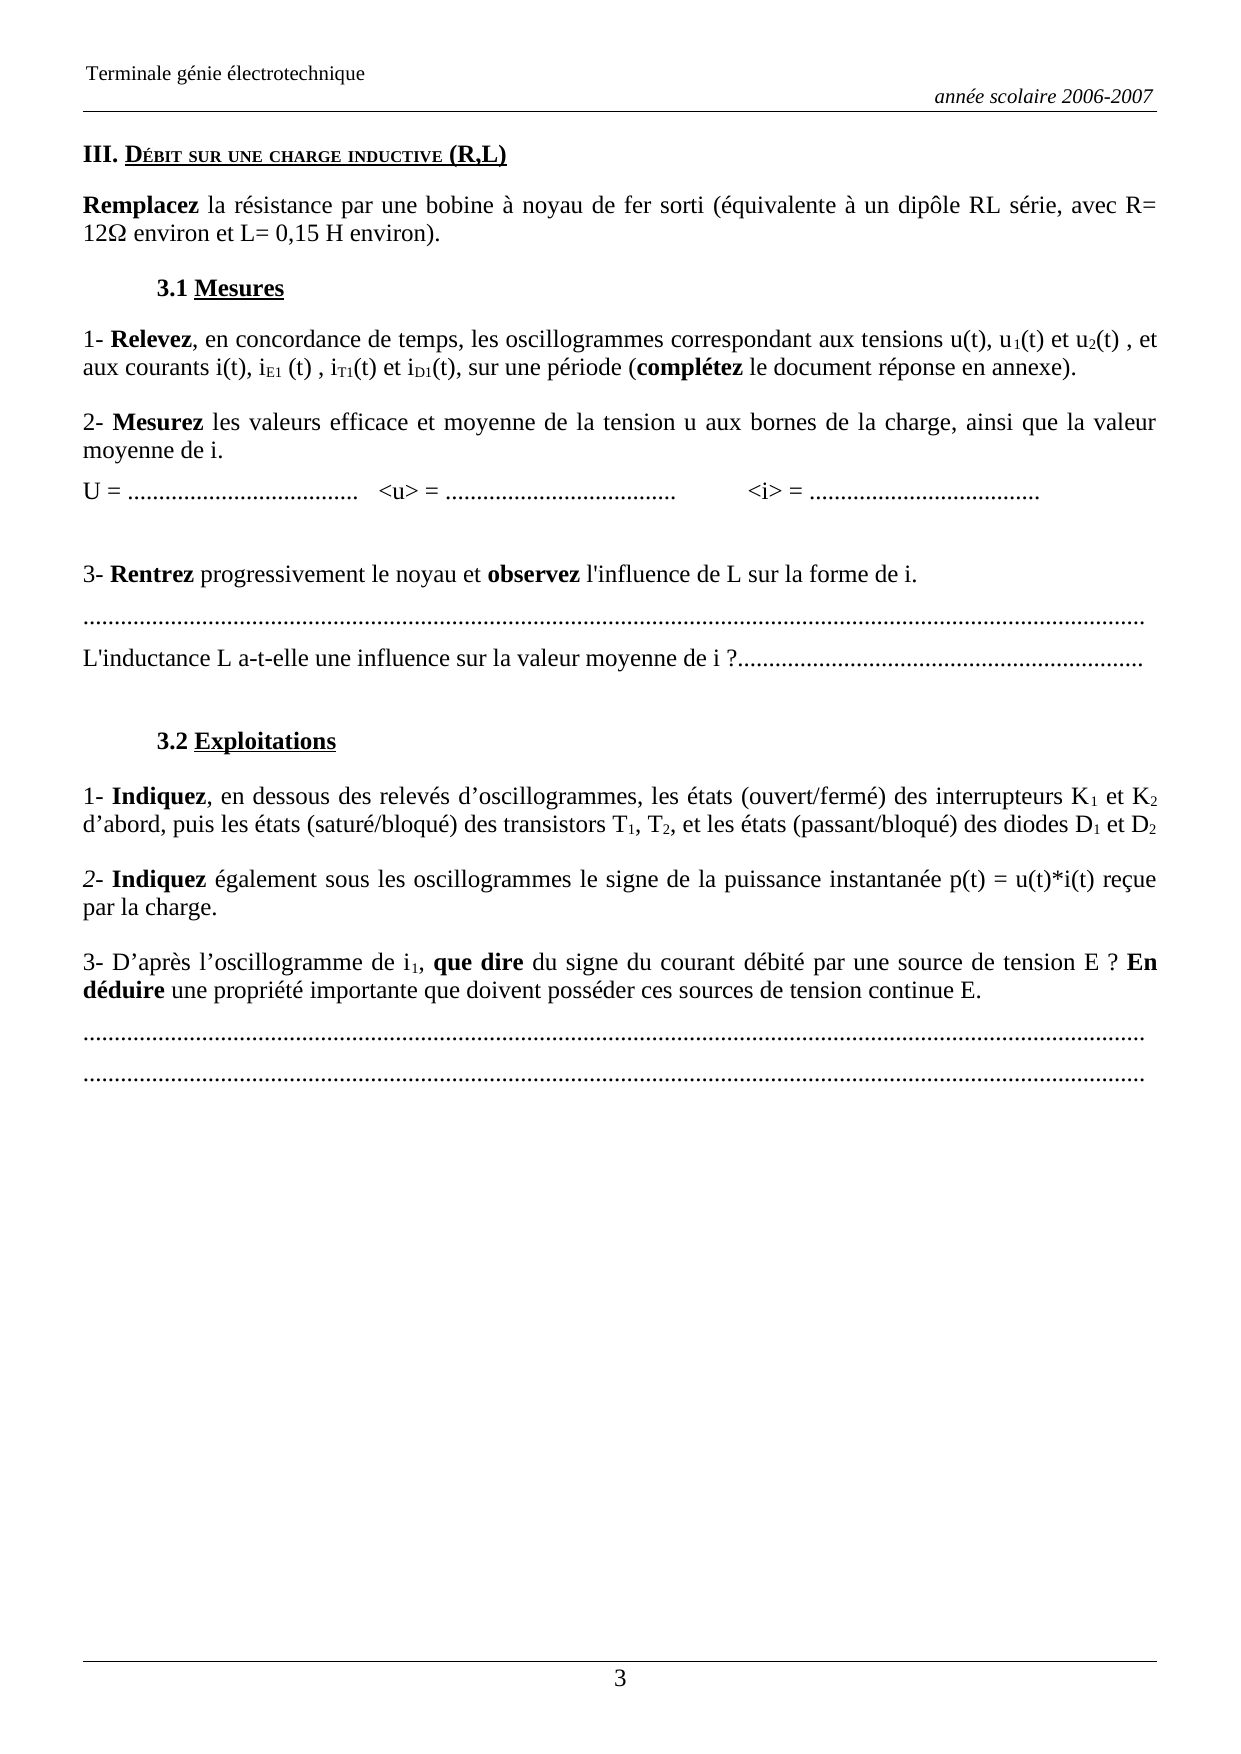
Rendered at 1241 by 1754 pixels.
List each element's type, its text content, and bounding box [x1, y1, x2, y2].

text 1- Relevez, en concordance de temps, les oscillogrammes correspondant aux tensions u(t), u1(t) et u2(t) , et aux courants i(t), iE1 (t) , iT1(t) et iD1(t), sur une période (complétez le document réponse en annexe). [83, 325, 1157, 381]
text 1- Indiquez, en dessous des relevés d’oscillogrammes, les états (ouvert/fermé) des interrupteurs K1 et K2 d’abord, puis les états (saturé/bloqué) des transistors T1, T2, et les états (passant/bloqué) des diodes D1 et D2 [83, 782, 1157, 838]
text 2- Indiquez également sous les oscillogrammes le signe de la puissance instantanée p(t) = u(t)*i(t) reçue par la charge. [83, 865, 1157, 921]
text L'inductance L a-t-elle une influence sur la valeur moyenne de i ?................................................................. [83, 644, 1157, 671]
text III. Débit sur une charge inductive (R,L) [83, 141, 1157, 168]
text 3- Rentrez progressivement le noyau et observez l'influence de L sur la forme de i. [83, 561, 1157, 588]
text 2- Mesurez les valeurs efficace et moyenne de la tension u aux bornes de la charge, ainsi que la valeur moyenne de i. [83, 408, 1157, 464]
text .......................................................................................................................................................................... [83, 602, 1157, 630]
text 3.2 Exploitations [83, 727, 1157, 754]
text U = ..................................... <u> = ..................................... <i> = ..................................... [83, 477, 1157, 505]
text .......................................................................................................................................................................... [83, 1059, 1157, 1087]
text .......................................................................................................................................................................... [83, 1018, 1157, 1046]
text Remplacez la résistance par une bobine à noyau de fer sorti (équivalente à un dipôle RL série, avec R= 12W environ et L= 0,15 H environ). [83, 191, 1157, 247]
text 3.1 Mesures [83, 274, 1157, 302]
text 3- D’après l’oscillogramme de i1, que dire du signe du courant débité par une source de tension E ? En déduire une propriété importante que doivent posséder ces sources de tension continue E. [83, 948, 1157, 1004]
